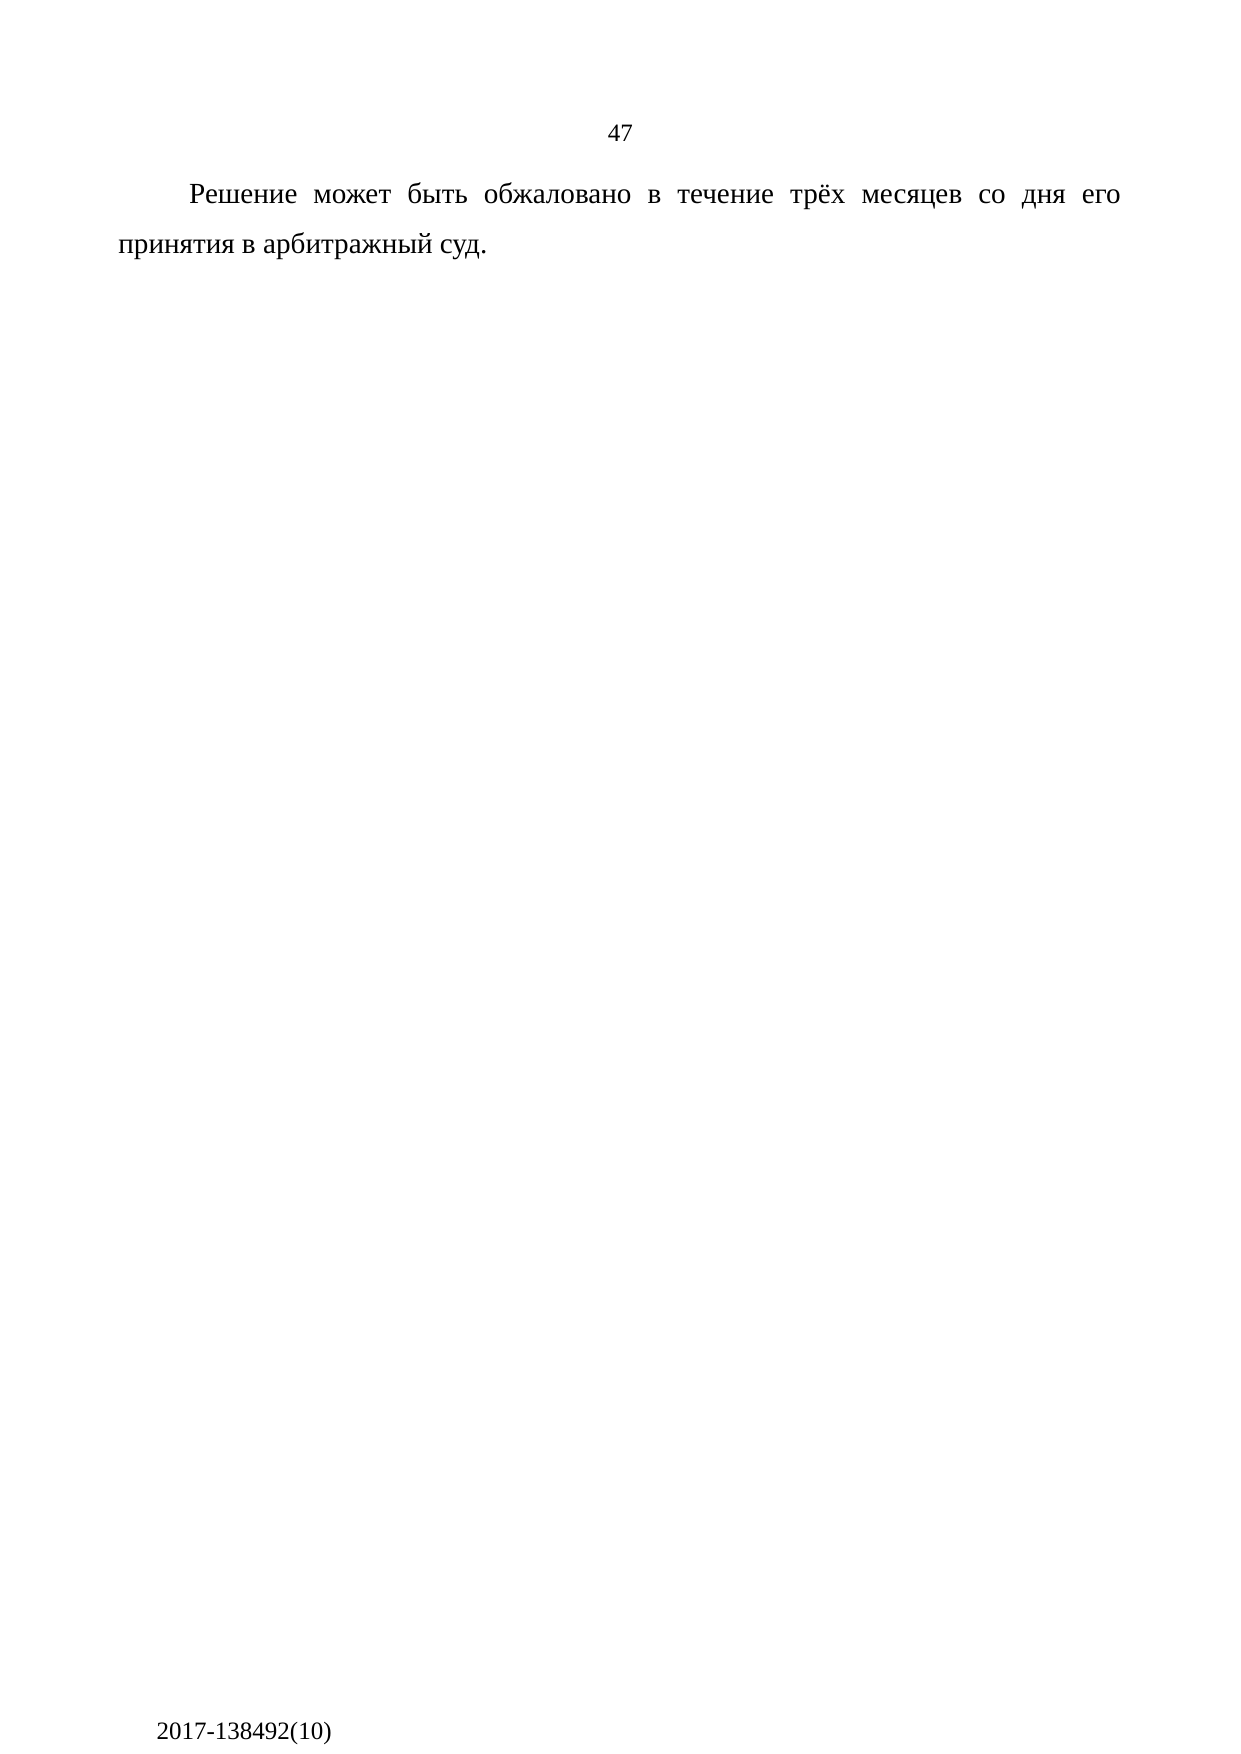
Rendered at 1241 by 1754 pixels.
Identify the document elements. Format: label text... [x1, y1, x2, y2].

text Решение может быть обжаловано в течение трёх месяцев со дня его принятия в арбитражный суд. [118, 176, 1122, 260]
